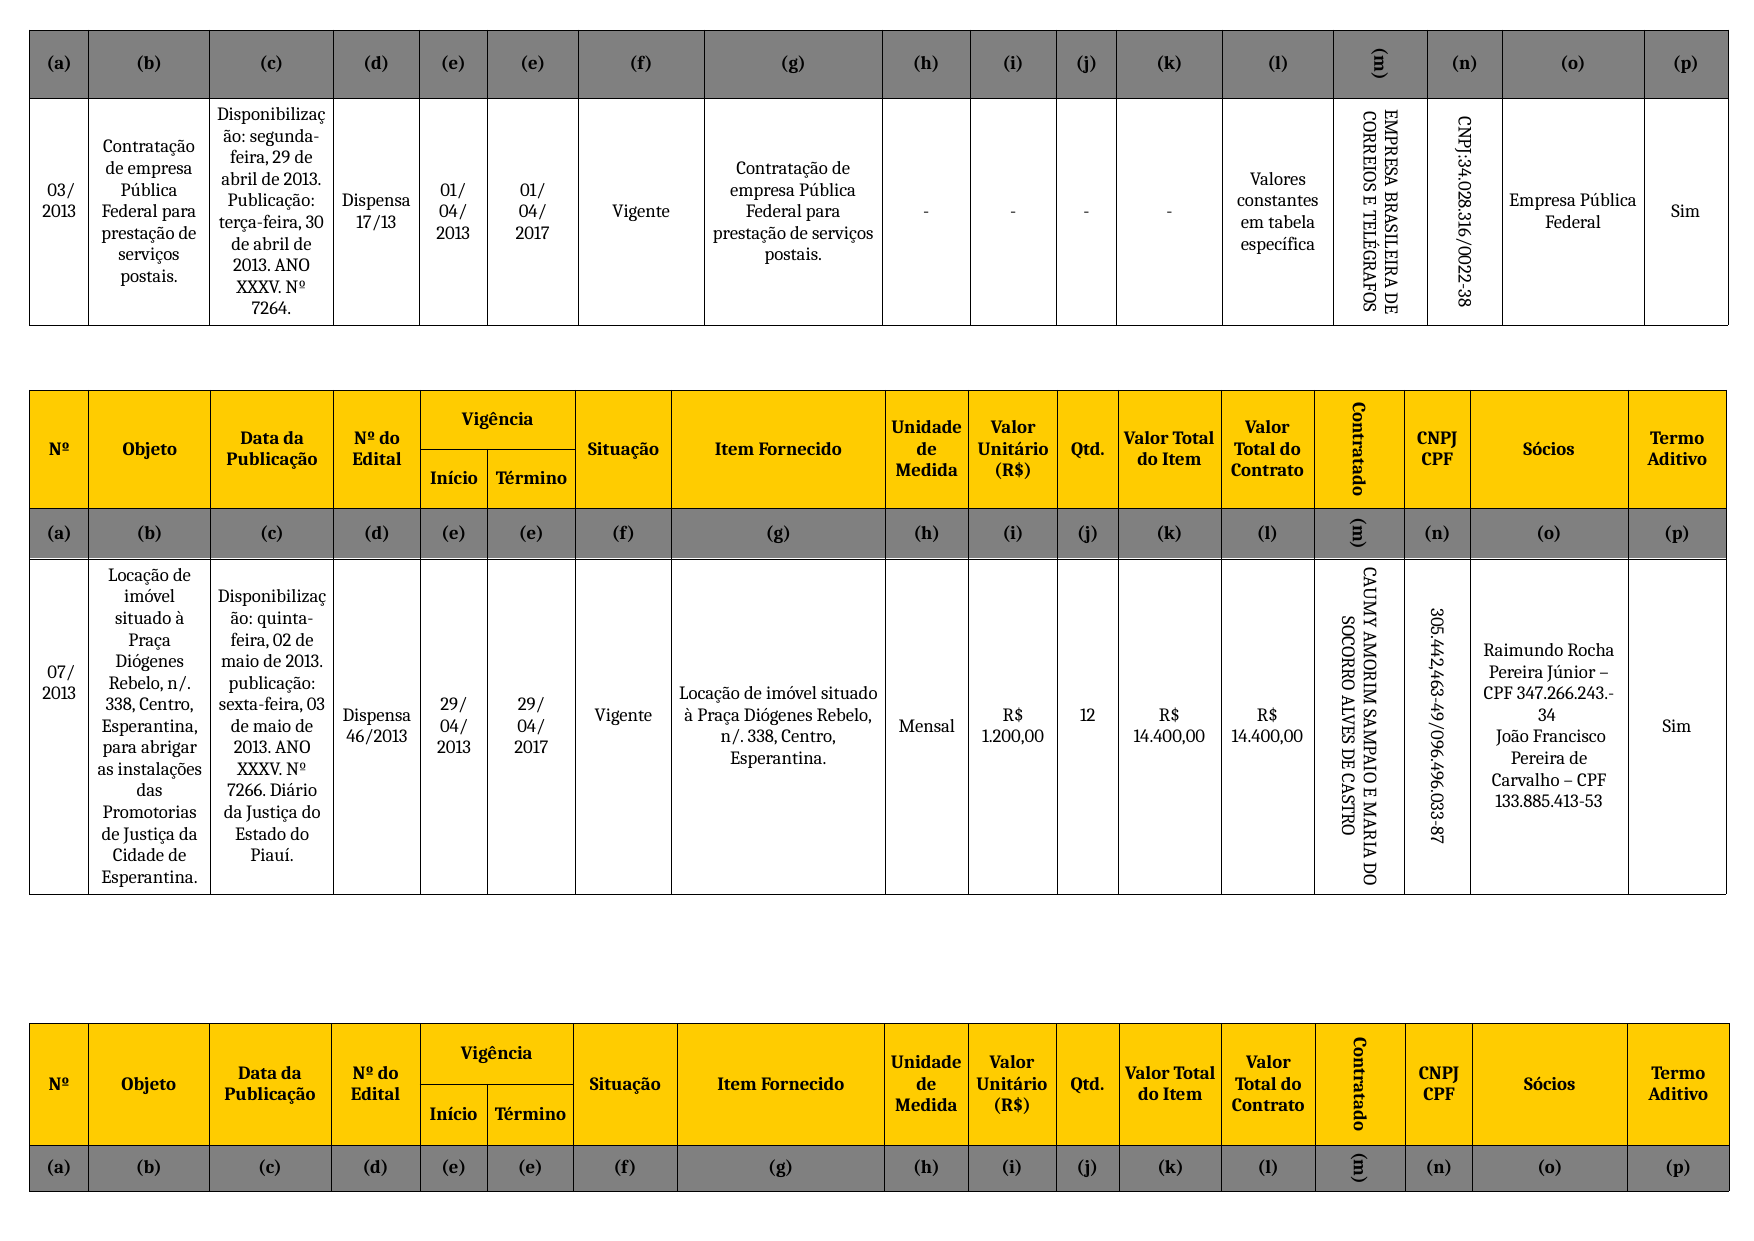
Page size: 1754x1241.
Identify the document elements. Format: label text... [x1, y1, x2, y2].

table_cell (d) [332, 1146, 420, 1191]
table_cell 12 [1058, 560, 1118, 893]
table_cell (e) [488, 31, 578, 98]
table_header Objeto [89, 1024, 209, 1145]
table_cell (b) [89, 31, 209, 98]
table_cell 01/ 04/ 2017 [488, 99, 578, 325]
table_header Termo Aditivo [1628, 1024, 1729, 1145]
table_cell (c) [211, 509, 333, 558]
table_cell (e) [488, 509, 575, 558]
table_cell (p) [1629, 509, 1726, 558]
table_cell Empresa Pública Federal [1503, 99, 1644, 325]
table_cell Vigente [576, 560, 671, 893]
table_cell (l) [1222, 1146, 1315, 1191]
table_cell Dispensa 17/13 [334, 99, 419, 325]
table_cell (g) [672, 509, 885, 558]
table_cell 03/ 2013 [30, 99, 88, 325]
table_header Nº do Edital [334, 391, 420, 508]
table_cell (n) [1428, 31, 1502, 98]
table_cell (o) [1473, 1146, 1627, 1191]
table_cell (h) [883, 31, 970, 98]
table_header Vigência [421, 1024, 573, 1084]
table_cell (m) [1315, 509, 1404, 558]
table_cell - [971, 99, 1056, 325]
table_cell (b) [89, 1146, 209, 1191]
table_cell (e) [421, 1146, 487, 1191]
table_cell Mensal [886, 560, 968, 893]
table_cell 29/ 04/ 2013 [421, 560, 487, 893]
table_cell CNPJ:34.028.316/0022-38 [1428, 99, 1502, 325]
table_header Data da Publicação [211, 391, 333, 508]
table_cell (a) [30, 509, 88, 558]
table_cell Valores constantes em tabela específica [1223, 99, 1333, 325]
table_header Vigência [421, 391, 575, 449]
table_cell (e) [421, 509, 487, 558]
table_cell (n) [1406, 1146, 1472, 1191]
table_cell (n) [1405, 509, 1470, 558]
table_header Item Fornecido [672, 391, 885, 508]
table_header Nº do Edital [332, 1024, 420, 1145]
table_cell Contratação de empresa Pública Federal para prestação de serviços postais. [89, 99, 209, 325]
table_cell (k) [1117, 31, 1222, 98]
table_cell (a) [30, 1146, 88, 1191]
table_header Qtd. [1057, 1024, 1119, 1145]
table_cell (g) [678, 1146, 884, 1191]
table_cell (p) [1628, 1146, 1729, 1191]
table_cell 305.442,463-49/096.496.033-87 [1405, 560, 1470, 893]
table_header Termo Aditivo [1629, 391, 1726, 508]
table_cell (e) [488, 1146, 573, 1191]
table_cell EMPRESA BRASILEIRA DE CORREIOS E TELÉGRAFOS [1334, 99, 1427, 325]
table_cell (h) [885, 1146, 968, 1191]
table_cell - [1117, 99, 1222, 325]
table_header Valor Unitário (R$) [969, 1024, 1056, 1145]
table_cell (e) [420, 31, 487, 98]
table_header Situação [576, 391, 671, 508]
table_cell (j) [1058, 509, 1118, 558]
table_cell (d) [334, 31, 419, 98]
table_cell Sim [1645, 99, 1728, 325]
table_cell Contratação de empresa Pública Federal para prestação de serviços postais. [705, 99, 882, 325]
table_cell Término [488, 1085, 573, 1145]
table_cell (c) [210, 31, 333, 98]
table_cell (b) [89, 509, 210, 558]
table_header Sócios [1473, 1024, 1627, 1145]
table_cell (f) [576, 509, 671, 558]
table_cell (j) [1057, 1146, 1119, 1191]
table_header Valor Total do Contrato [1222, 391, 1314, 508]
table_cell Vigente [579, 99, 704, 325]
table_cell 29/ 04/ 2017 [488, 560, 575, 893]
table_cell (c) [210, 1146, 331, 1191]
table_header CNPJ CPF [1405, 391, 1470, 508]
table_header Qtd. [1058, 391, 1118, 508]
table_cell (o) [1471, 509, 1628, 558]
table_cell Locação de imóvel situado à Praça Diógenes Rebelo, n/. 338, Centro, Esperantina. [672, 560, 885, 893]
table_header Data da Publicação [210, 1024, 331, 1145]
table_header CNPJ CPF [1406, 1024, 1472, 1145]
table_cell (p) [1645, 31, 1728, 98]
table_cell (m) [1316, 1146, 1405, 1191]
table_cell (h) [886, 509, 968, 558]
table_cell Disponibilização: quinta-feira, 02 de maio de 2013. publicação: sexta-feira, 03 de maio de 2013. ANO XXXV. Nº 7266. Diário da Justiça do Estado do Piauí. [211, 560, 333, 893]
table_header Item Fornecido [678, 1024, 884, 1145]
table_cell Início [421, 1085, 487, 1145]
table_header Nº [30, 391, 88, 508]
table_header Nº [30, 1024, 88, 1145]
table_cell Término [488, 450, 575, 508]
table_cell (a) [30, 31, 88, 98]
table_header Valor Total do Contrato [1222, 1024, 1315, 1145]
table_cell R$ 1.200,00 [969, 560, 1057, 893]
table_cell (i) [969, 509, 1057, 558]
table_cell - [1057, 99, 1116, 325]
table_cell (d) [334, 509, 420, 558]
table_header Valor Total do Item [1119, 391, 1221, 508]
table_header Valor Unitário (R$) [969, 391, 1057, 508]
table_header Situação [574, 1024, 677, 1145]
table_cell Disponibilização: segunda-feira, 29 de abril de 2013. Publicação: terça-feira, 30 de abril de 2013. ANO XXXV. Nº 7264. [210, 99, 333, 325]
table_cell Raimundo Rocha Pereira Júnior – CPF 347.266.243.-34 João Francisco Pereira de Carvalho – CPF 133.885.413-53 [1471, 560, 1628, 893]
table_header Sócios [1471, 391, 1628, 508]
table_cell Dispensa 46/2013 [334, 560, 420, 893]
table_cell - [883, 99, 970, 325]
table_cell R$ 14.400,00 [1119, 560, 1221, 893]
table_cell 07/ 2013 [30, 560, 88, 893]
table_cell (i) [971, 31, 1056, 98]
table_cell (l) [1222, 509, 1314, 558]
table_cell (f) [579, 31, 704, 98]
table_cell Sim [1629, 560, 1726, 893]
table_cell (g) [705, 31, 882, 98]
table_cell (k) [1120, 1146, 1221, 1191]
table_header Unidade de Medida [886, 391, 968, 508]
table_cell (k) [1119, 509, 1221, 558]
table_header Unidade de Medida [885, 1024, 968, 1145]
table_cell (m) [1334, 31, 1427, 98]
table_header Contratado [1315, 391, 1404, 508]
table_header Contratado [1316, 1024, 1405, 1145]
table_header Objeto [89, 391, 210, 508]
table_cell (i) [969, 1146, 1056, 1191]
table_cell (o) [1503, 31, 1644, 98]
table_cell Início [421, 450, 487, 508]
table_cell (j) [1057, 31, 1116, 98]
table_cell 01/ 04/ 2013 [420, 99, 487, 325]
table_cell CAUMY AMORIM SAMPAIO E MARIA DO SOCORRO ALVES DE CASTRO [1315, 560, 1404, 893]
table_cell (f) [574, 1146, 677, 1191]
table_header Valor Total do Item [1120, 1024, 1221, 1145]
table_cell Locação de imóvel situado à Praça Diógenes Rebelo, n/. 338, Centro, Esperantina, para abrigar as instalações das Promotorias de Justiça da Cidade de Esperantina. [89, 560, 210, 893]
table_cell (l) [1223, 31, 1333, 98]
table_cell R$ 14.400,00 [1222, 560, 1314, 893]
